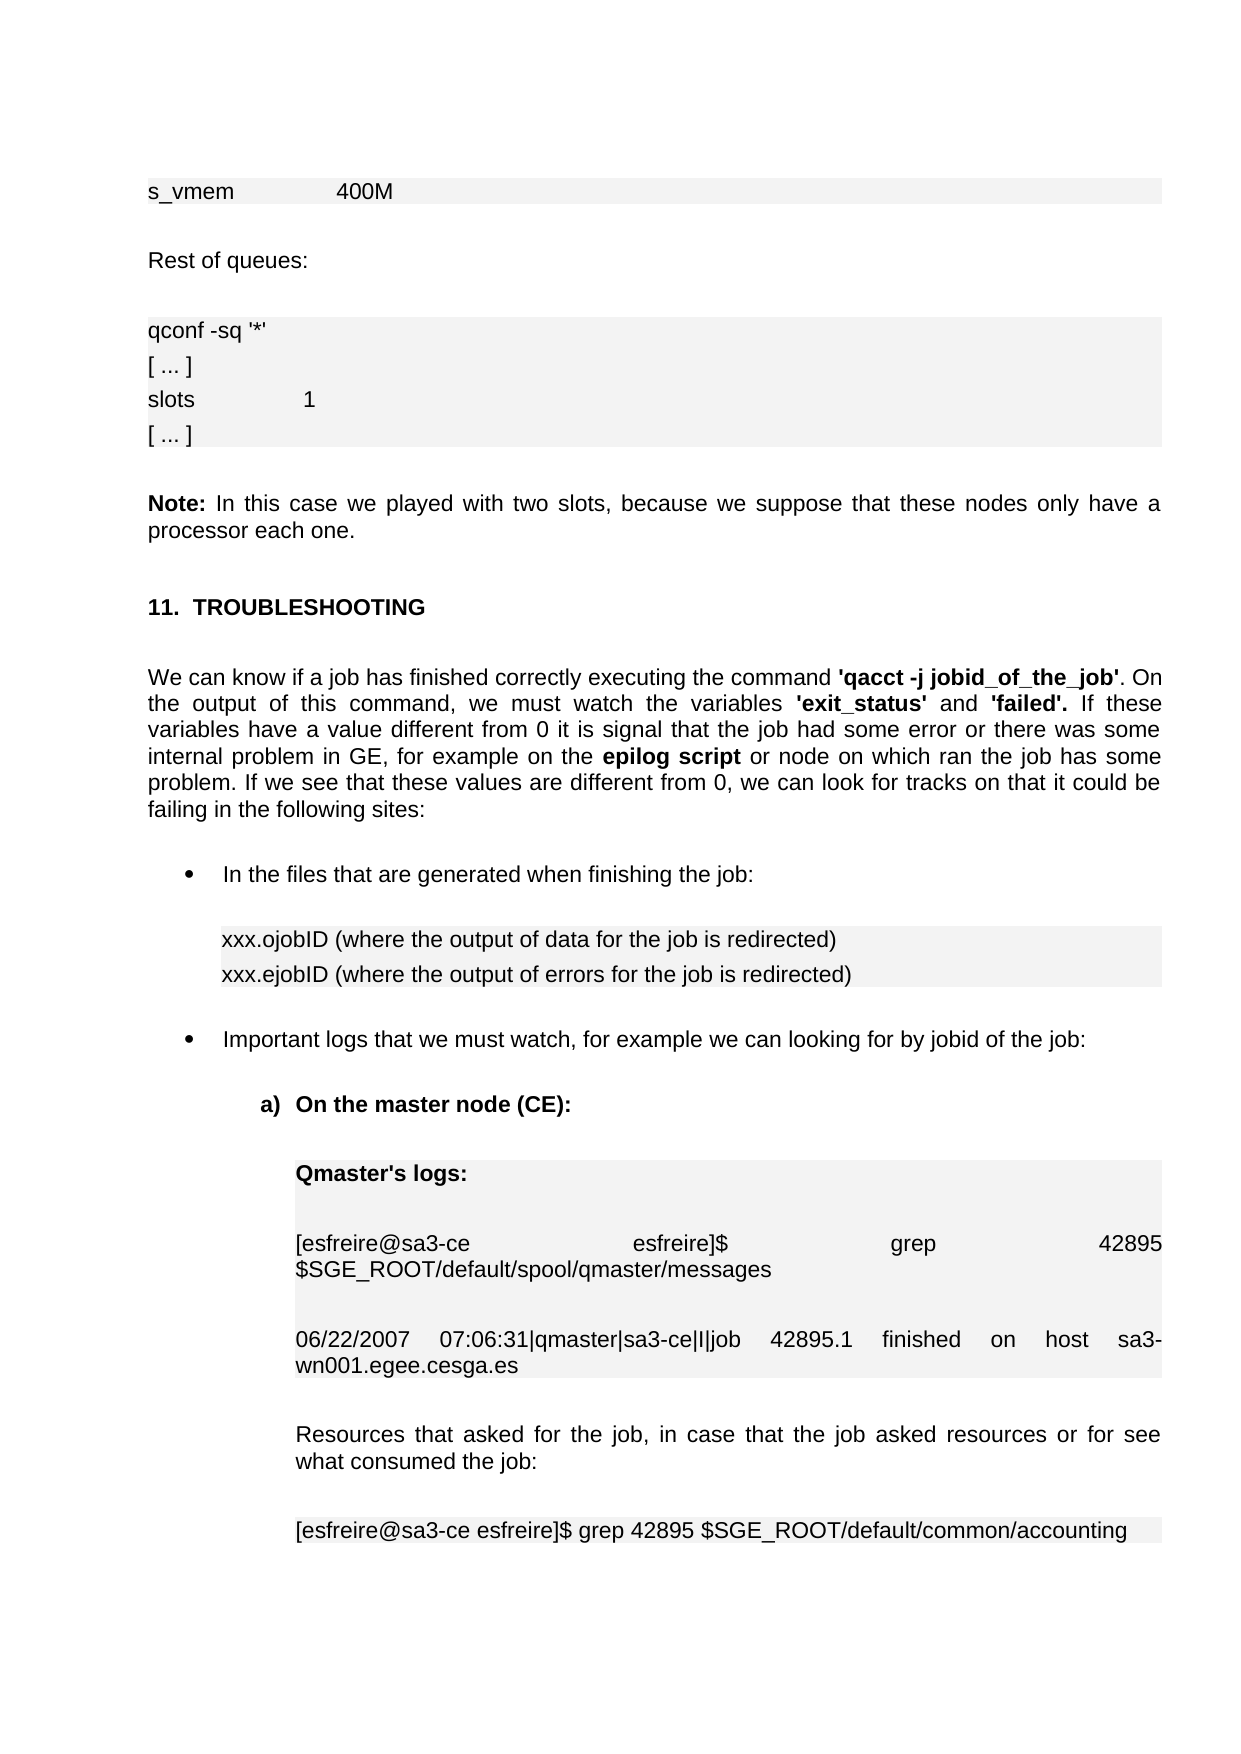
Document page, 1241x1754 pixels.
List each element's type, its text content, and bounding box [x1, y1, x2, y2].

text [ ... ] [148, 352, 1162, 378]
text a) On the master node (CE): [260, 1091, 1162, 1117]
text [esfreire@sa3-ce esfreire]$ grep 42895 $SGE_ROOT/default/common/accounting [295, 1517, 1162, 1543]
text 06/22/2007 07:06:31|qmaster|sa3-ce|I|job 42895.1 finished on host sa3-wn001.egee.cesga.es [295, 1326, 1162, 1378]
subtitle TROUBLESHOOTING [148, 594, 1162, 621]
text slots 1 [148, 386, 1162, 413]
text We can know if a job has finished correctly executing the command 'qacct -j jobid_of_the_job'. On the output of this command, we must watch the variables 'exit_status' and 'failed'. If these variables have a value different from 0 it is signal that the job had some error or there was some internal problem in GE, for example on the epilog script or node on which ran the job has some problem. If we see that these values are different from 0, we can look for tracks on that it could be failing in the following sites: [148, 664, 1162, 822]
text [esfreire@sa3-ce esfreire]$ grep 42895 $SGE_ROOT/default/spool/qmaster/messages [295, 1230, 1162, 1282]
text Note: In this case we played with two slots, because we suppose that these nodes only have a processor each one. [148, 490, 1162, 543]
text Rest of queues: [148, 247, 1162, 274]
text xxx.ojobID (where the output of data for the job is redirected) [221, 926, 1162, 952]
text s_vmem 400M [148, 178, 1162, 204]
text [ ... ] [148, 421, 1162, 447]
text qconf -sq '*' [148, 317, 1162, 343]
text Qmaster's logs: [295, 1160, 1162, 1187]
text xxx.ejobID (where the output of errors for the job is redirected) [221, 961, 1162, 987]
text Resources that asked for the job, in case that the job asked resources or for see what consumed the job: [295, 1421, 1162, 1474]
list In the files that are generated when finishing the job: [185, 861, 1162, 887]
list Important logs that we must watch, for example we can looking for by jobid of the job: [185, 1026, 1162, 1052]
